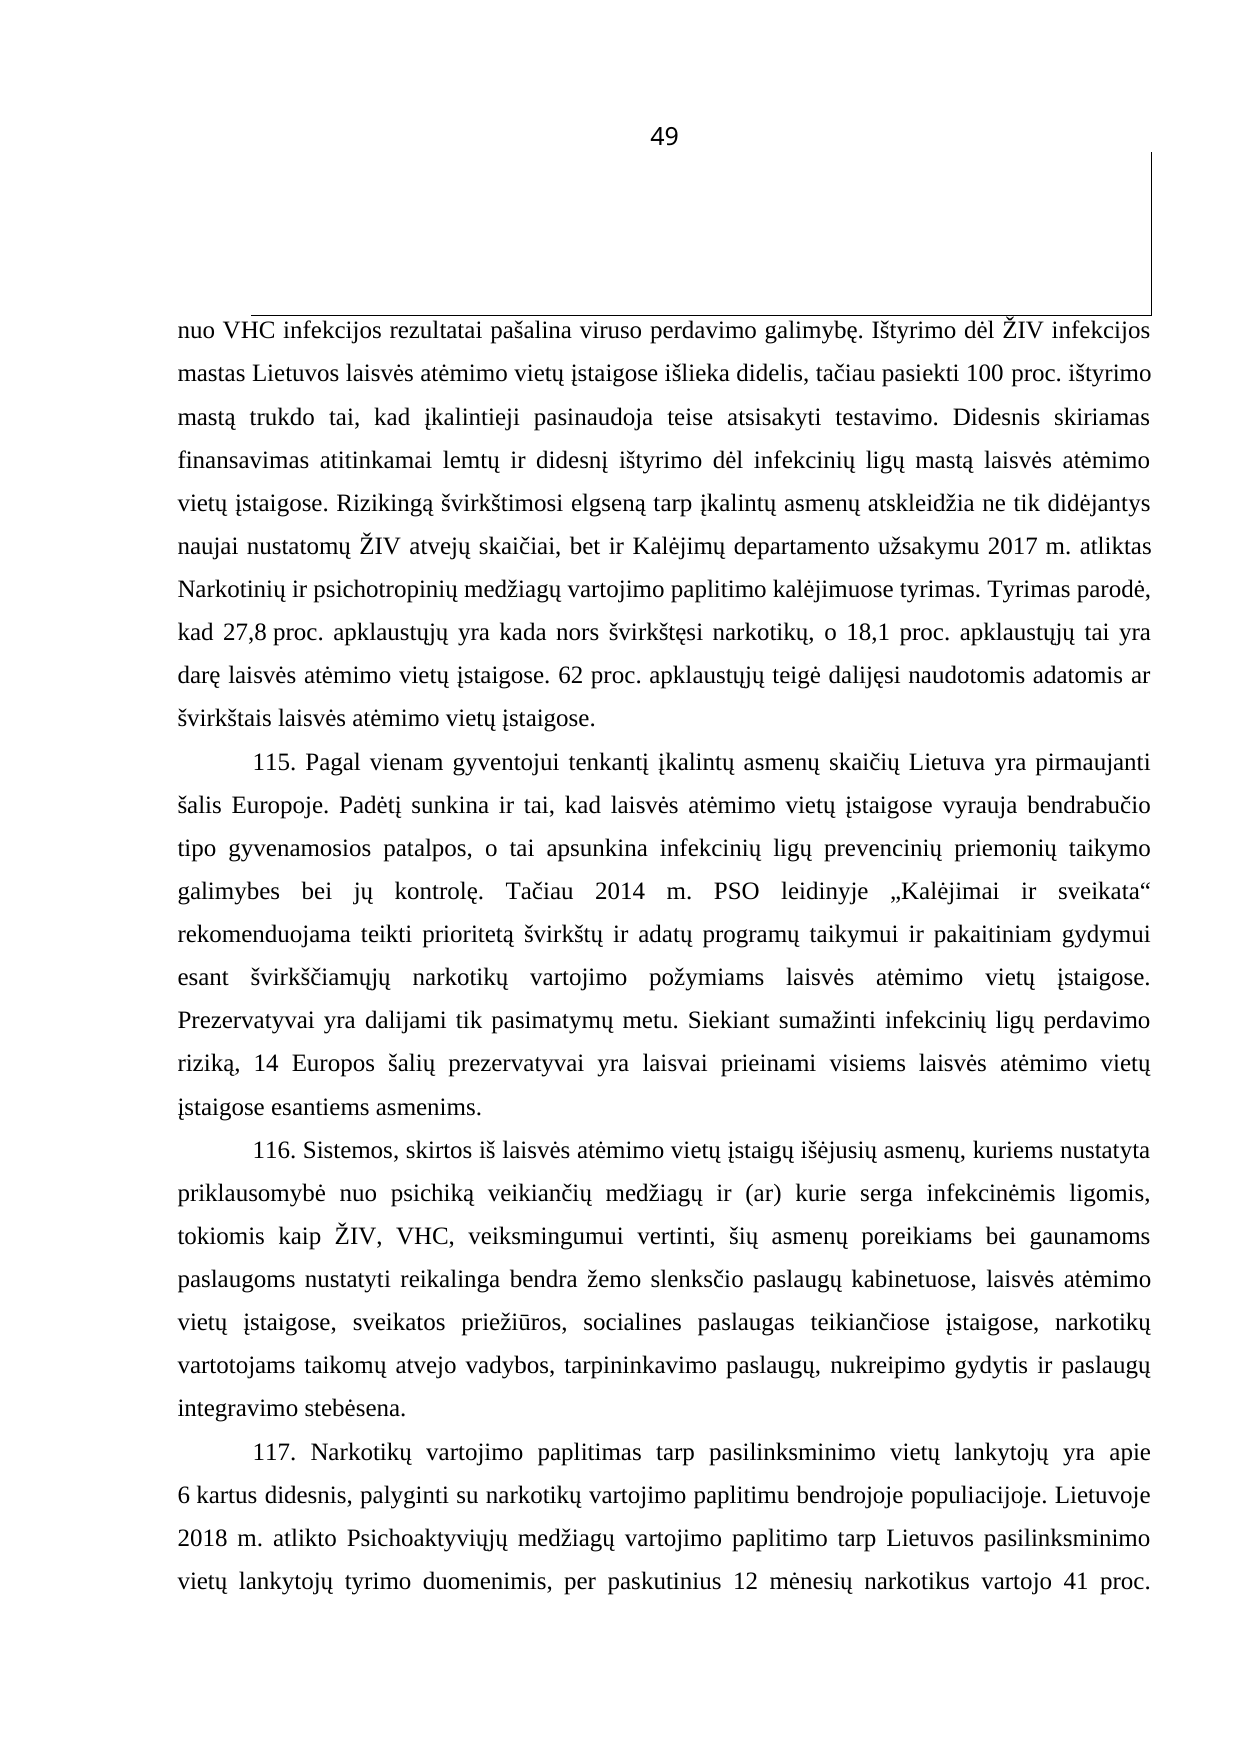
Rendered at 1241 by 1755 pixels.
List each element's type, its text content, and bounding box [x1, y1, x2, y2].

text nuo VHC infekcijos rezultatai pašalina viruso perdavimo galimybę. Ištyrimo dėl ŽIV infekcijos mastas Lietuvos laisvės atėmimo vietų įstaigose išlieka didelis, tačiau pasiekti 100 proc. ištyrimo mastą trukdo tai, kad įkalintieji pasinaudoja teise atsisakyti testavimo. Didesnis skiriamas finansavimas atitinkamai lemtų ir didesnį ištyrimo dėl infekcinių ligų mastą laisvės atėmimo vietų įstaigose. Rizikingą švirkštimosi elgseną tarp įkalintų asmenų atskleidžia ne tik didėjantys naujai nustatomų ŽIV atvejų skaičiai, bet ir Kalėjimų departamento užsakymu 2017 m. atliktas Narkotinių ir psichotropinių medžiagų vartojimo paplitimo kalėjimuose tyrimas. Tyrimas parodė, kad 27,8 proc. apklaustųjų yra kada nors švirkštęsi narkotikų, o 18,1 proc. apklaustųjų tai yra darę laisvės atėmimo vietų įstaigose. 62 proc. apklaustųjų teigė dalijęsi naudotomis adatomis ar švirkštais laisvės atėmimo vietų įstaigose. [177, 315, 1152, 732]
text 116. Sistemos, skirtos iš laisvės atėmimo vietų įstaigų išėjusių asmenų, kuriems nustatyta priklausomybė nuo psichiką veikiančių medžiagų ir (ar) kurie serga infekcinėmis ligomis, tokiomis kaip ŽIV, VHC, veiksmingumui vertinti, šių asmenų poreikiams bei gaunamoms paslaugoms nustatyti reikalinga bendra žemo slenksčio paslaugų kabinetuose, laisvės atėmimo vietų įstaigose, sveikatos priežiūros, socialines paslaugas teikiančiose įstaigose, narkotikų vartotojams taikomų atvejo vadybos, tarpininkavimo paslaugų, nukreipimo gydytis ir paslaugų integravimo stebėsena. [177, 1135, 1152, 1422]
text 115. Pagal vienam gyventojui tenkantį įkalintų asmenų skaičių Lietuva yra pirmaujanti šalis Europoje. Padėtį sunkina ir tai, kad laisvės atėmimo vietų įstaigose vyrauja bendrabučio tipo gyvenamosios patalpos, o tai apsunkina infekcinių ligų prevencinių priemonių taikymo galimybes bei jų kontrolę. Tačiau 2014 m. PSO leidinyje „Kalėjimai ir sveikata“ rekomenduojama teikti prioritetą švirkštų ir adatų programų taikymui ir pakaitiniam gydymui esant švirkščiamųjų narkotikų vartojimo požymiams laisvės atėmimo vietų įstaigose. Prezervatyvai yra dalijami tik pasimatymų metu. Siekiant sumažinti infekcinių ligų perdavimo riziką, 14 Europos šalių prezervatyvai yra laisvai prieinami visiems laisvės atėmimo vietų įstaigose esantiems asmenims. [177, 747, 1152, 1120]
text 117. Narkotikų vartojimo paplitimas tarp pasilinksminimo vietų lankytojų yra apie 6 kartus didesnis, palyginti su narkotikų vartojimo paplitimu bendrojoje populiacijoje. Lietuvoje 2018 m. atlikto Psichoaktyviųjų medžiagų vartojimo paplitimo tarp Lietuvos pasilinksminimo vietų lankytojų tyrimo duomenimis, per paskutinius 12 mėnesių narkotikus vartojo 41 proc. [177, 1437, 1152, 1595]
